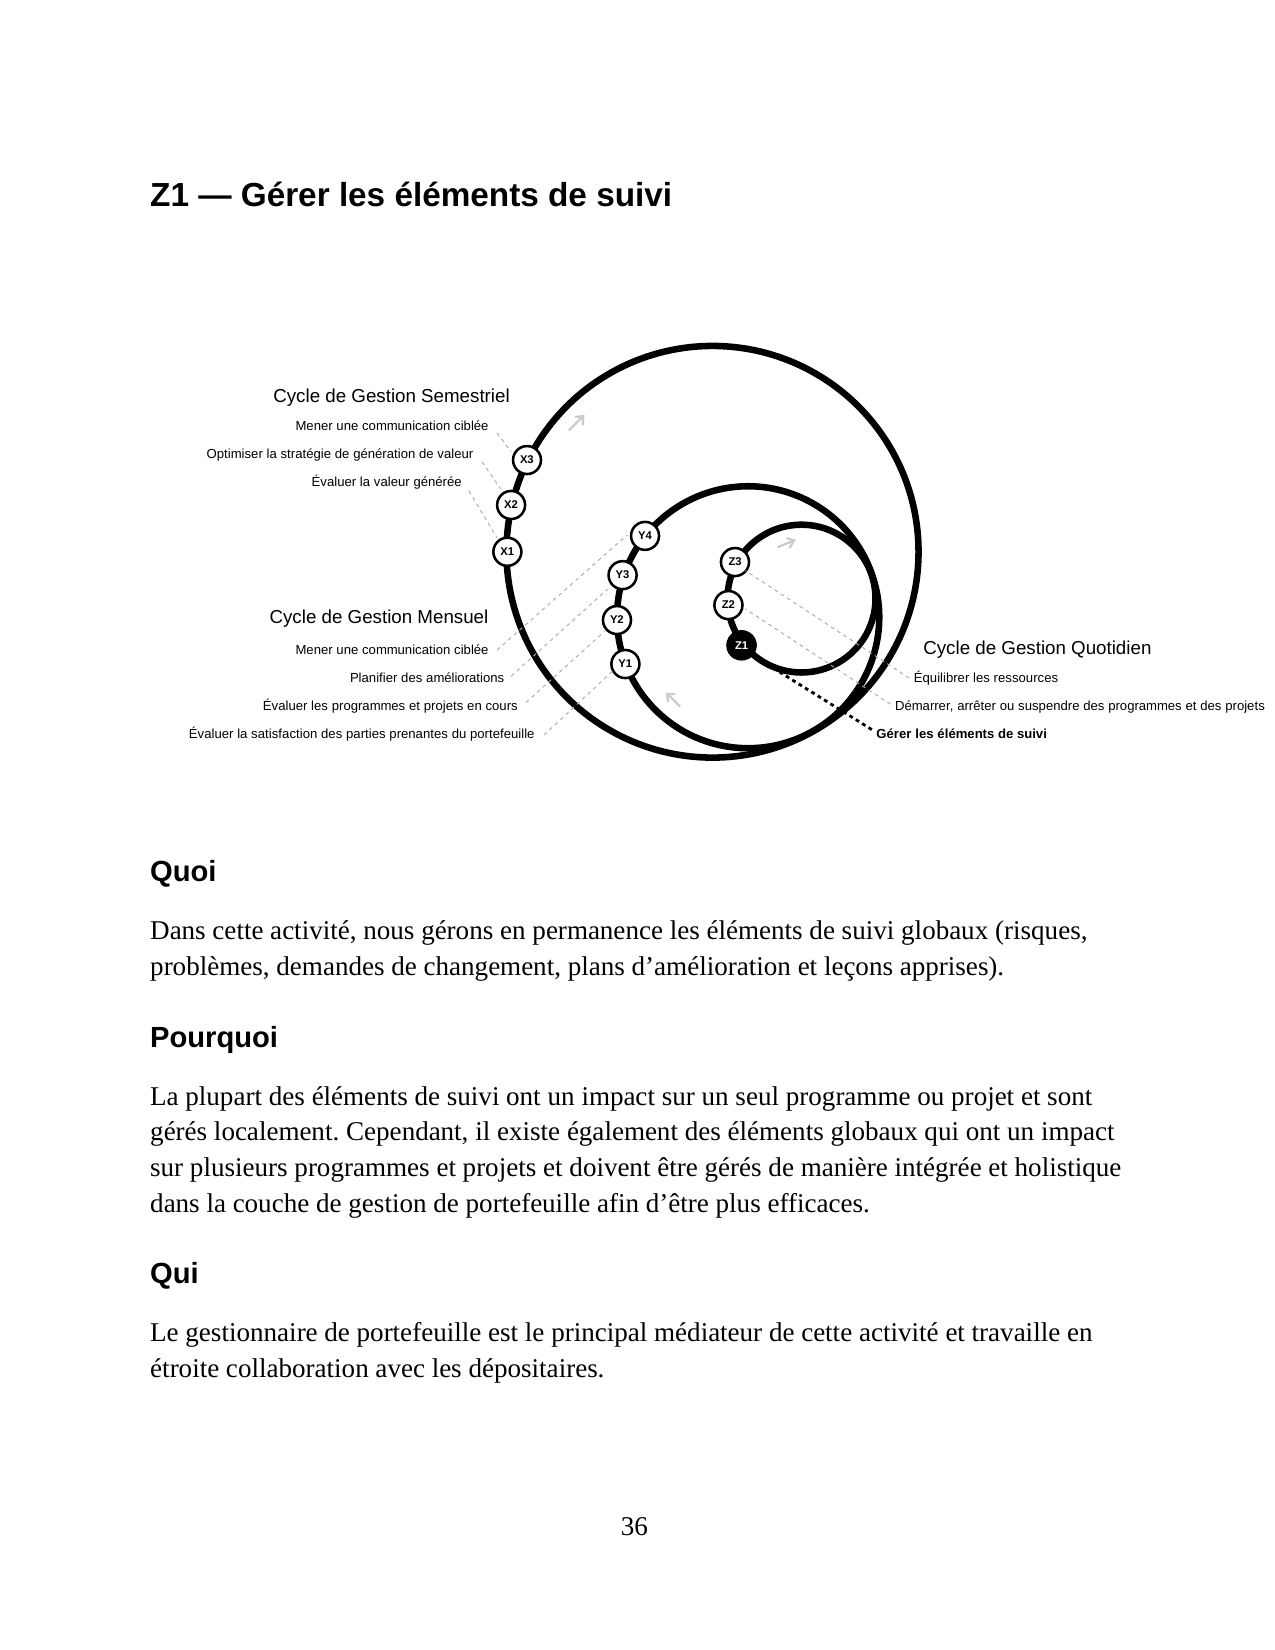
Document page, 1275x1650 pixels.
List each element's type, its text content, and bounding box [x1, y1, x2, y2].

text La plupart des éléments de suivi ont un impact sur un seul programme ou projet et sont gérés localement. Cependant, il existe également des éléments globaux qui ont un impact sur plusieurs programmes et projets et doivent être gérés de manière intégrée et holistique dans la couche de gestion de portefeuille afin d’être plus efficaces. [150, 1079, 1125, 1218]
subtitle Z1 — Gérer les éléments de suivi [150, 175, 1125, 213]
subtitle Pourquoi [150, 1019, 1125, 1053]
subtitle Qui [150, 1256, 1125, 1290]
text Le gestionnaire de portefeuille est le principal médiateur de cette activité et travaille en étroite collaboration avec les dépositaires. [150, 1316, 1125, 1383]
subtitle Quoi [150, 854, 1125, 888]
text Dans cette activité, nous gérons en permanence les éléments de suivi globaux (risques, problèmes, demandes de changement, plans d’amélioration et leçons apprises). [150, 914, 1125, 981]
